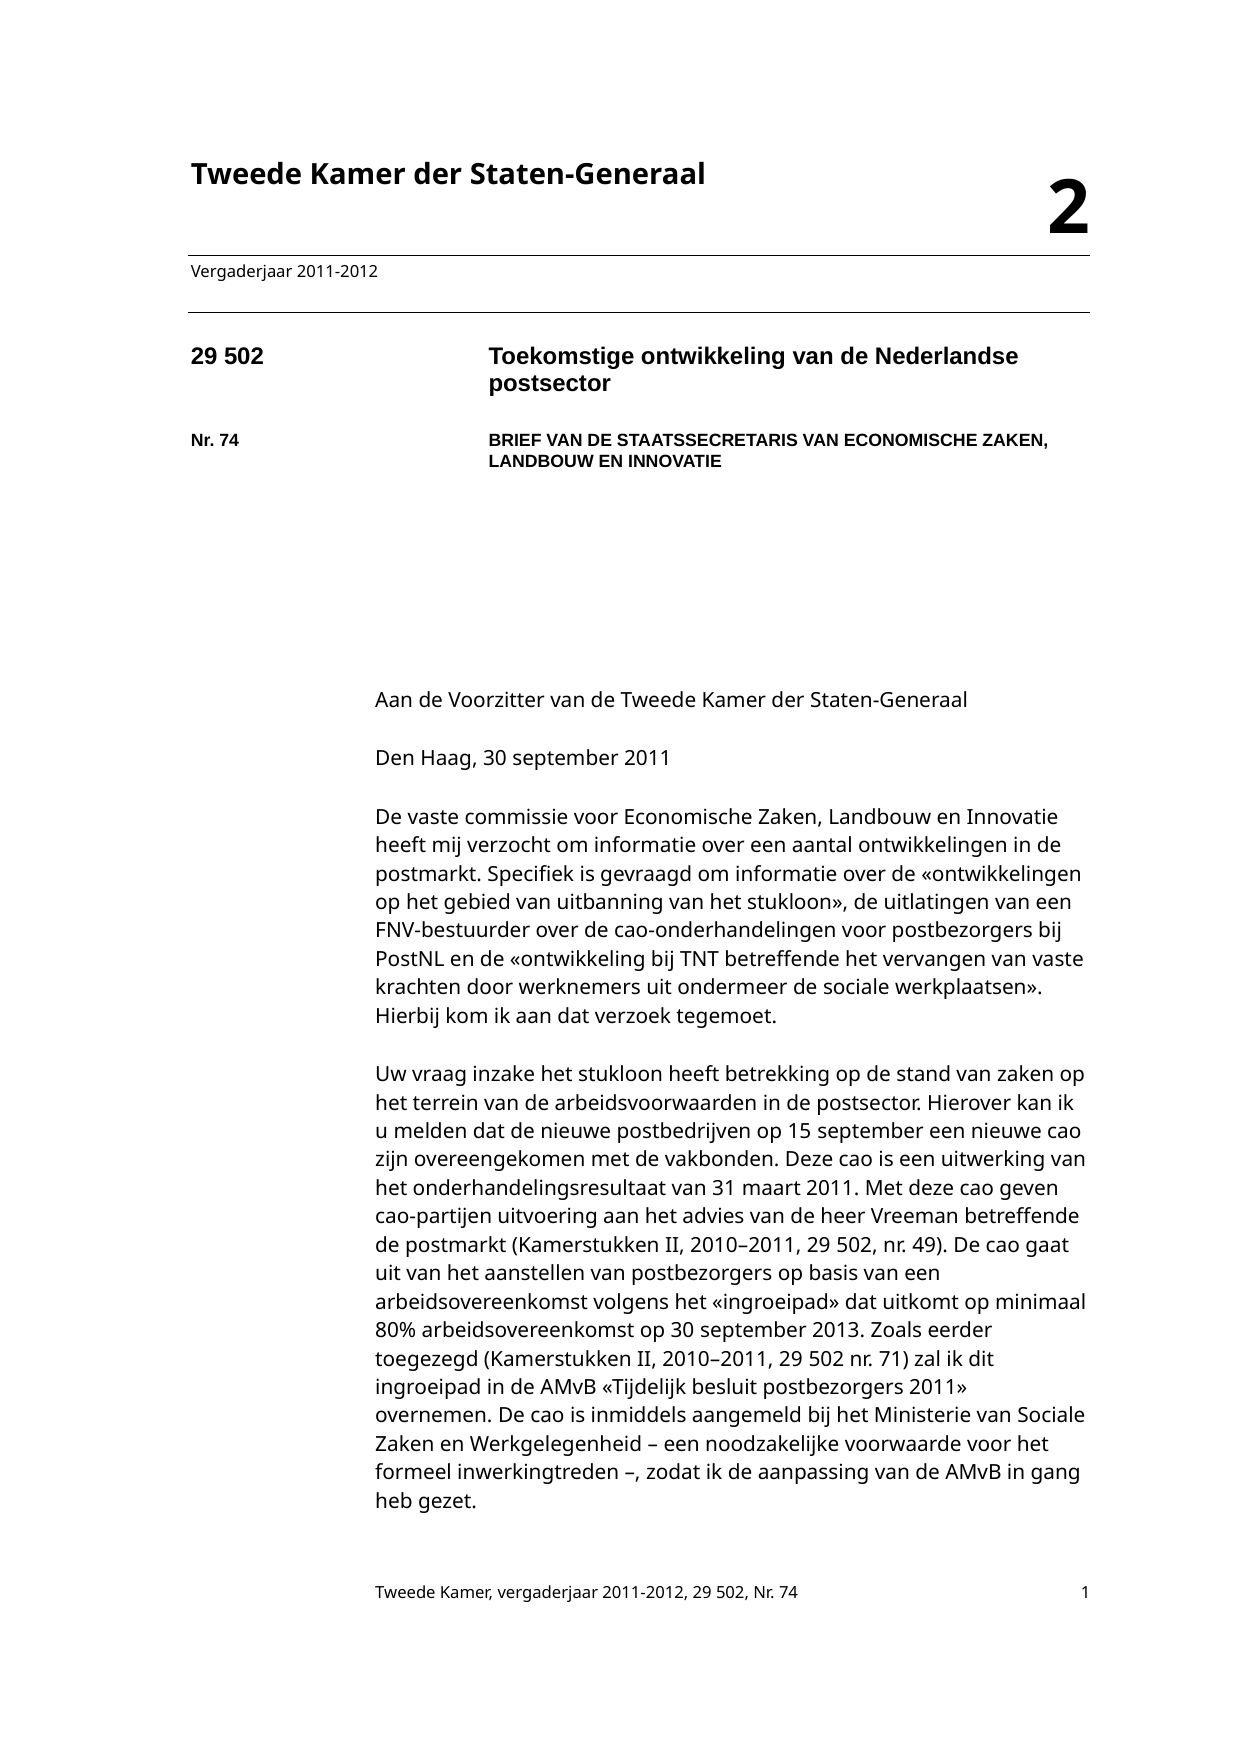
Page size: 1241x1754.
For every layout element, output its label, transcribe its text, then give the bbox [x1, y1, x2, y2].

table_cell [188, 313, 485, 339]
text Uw vraag inzake het stukloon heeft betrekking op de stand van zaken op het terrein van de arbeidsvoorwaarden in de postsector. Hierover kan ik u melden dat de nieuwe postbedrijven op 15 september een nieuwe cao zijn overeengekomen met de vakbonden. Deze cao is een uitwerking van het onderhandelingsresultaat van 31 maart 2011. Met deze cao geven cao-partijen uitvoering aan het advies van de heer Vreeman betreffende de postmarkt (Kamerstukken II, 2010–2011, 29 502, nr. 49). De cao gaat uit van het aanstellen van postbezorgers op basis van een arbeidsovereenkomst volgens het «ingroeipad» dat uitkomt op minimaal 80% arbeidsovereenkomst op 30 september 2013. Zoals eerder toegezegd (Kamerstukken II, 2010–2011, 29 502 nr. 71) zal ik dit ingroeipad in de AMvB «Tijdelijk besluit postbezorgers 2011» overnemen. De cao is inmiddels aangemeld bij het Ministerie van Sociale Zaken en Werkgelegenheid – een noodzakelijke voorwaarde voor het formeel inwerkingtreden –, zodat ik de aanpassing van de AMvB in gang heb gezet. [375, 1059, 1090, 1514]
table_cell [485, 313, 1090, 339]
table_cell Vergaderjaar 2011-2012 [188, 256, 485, 312]
table_header Tweede Kamer der Staten-Generaal [188, 150, 909, 255]
table_cell Toekomstige ontwikkeling van de Nederlandse postsector [485, 339, 1090, 427]
text De vaste commissie voor Economische Zaken, Landbouw en Innovatie heeft mij verzocht om informatie over een aantal ontwikkelingen in de postmarkt. Specifiek is gevraagd om informatie over de «ontwikkelingen op het gebied van uitbanning van het stukloon», de uitlatingen van een FNV-bestuurder over de cao-onderhandelingen voor postbezorgers bij PostNL en de «ontwikkeling bij TNT betreffende het vervangen van vaste krachten door werknemers uit ondermeer de sociale werkplaatsen». Hierbij kom ik aan dat verzoek tegemoet. [375, 802, 1090, 1029]
text Den Haag, 30 september 2011 [375, 743, 1090, 772]
text Aan de Voorzitter van de Tweede Kamer der Staten-Generaal [375, 685, 1090, 713]
table_cell BRIEF VAN DE STAATSSECRETARIS VAN ECONOMISCHE ZAKEN, LANDBOUW EN INNOVATIE [485, 427, 1090, 566]
table_cell [485, 256, 1090, 312]
table_header 2 [910, 150, 1090, 255]
table_cell 29 502 [188, 339, 485, 427]
table_cell Nr. 74 [188, 427, 485, 566]
